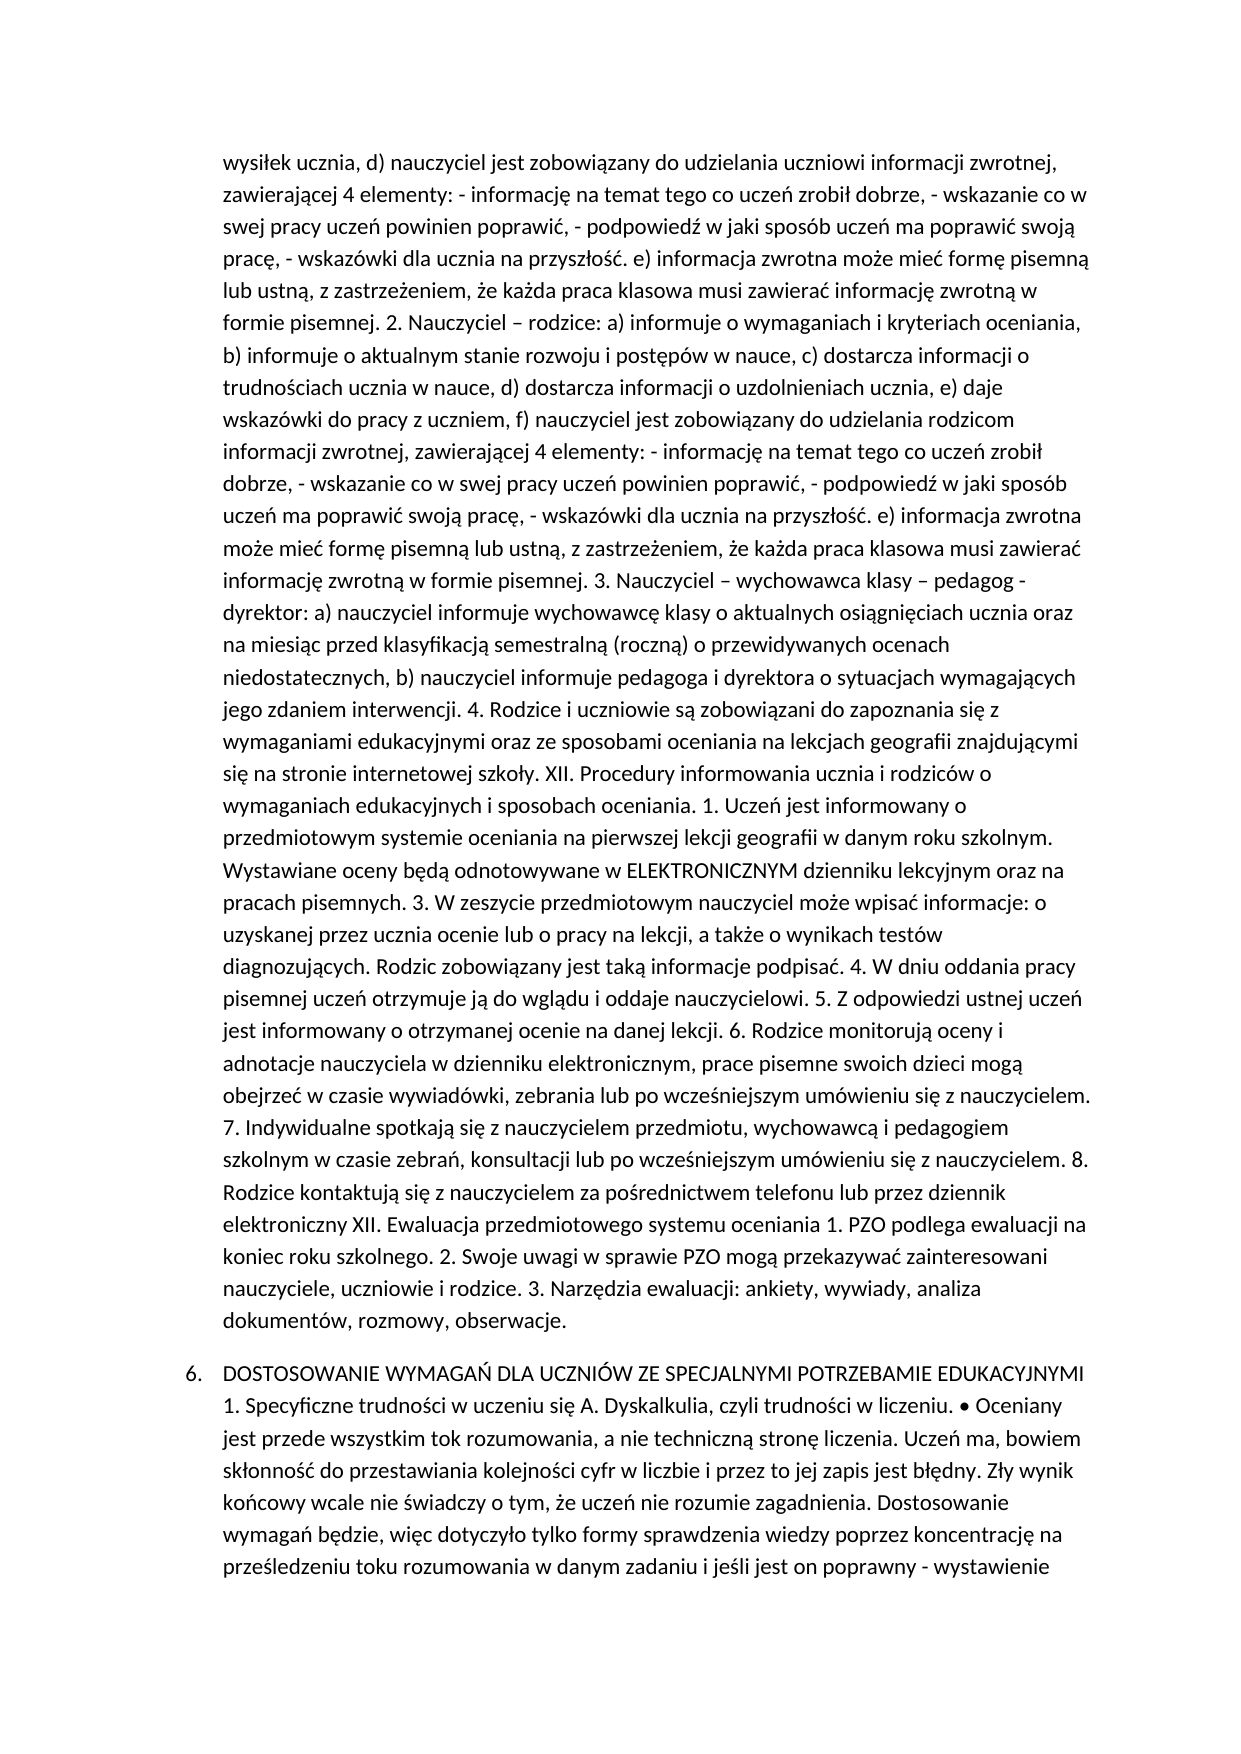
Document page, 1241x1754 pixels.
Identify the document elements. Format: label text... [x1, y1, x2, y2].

list wysiłek ucznia, d) nauczyciel jest zobowiązany do udzielania uczniowi informacji zwrotnej, zawierającej 4 elementy: - informację na temat tego co uczeń zrobił dobrze, - wskazanie co w swej pracy uczeń powinien poprawić, - podpowiedź w jaki sposób uczeń ma poprawić swoją pracę, - wskazówki dla ucznia na przyszłość. e) informacja zwrotna może mieć formę pisemną lub ustną, z zastrzeżeniem, że każda praca klasowa musi zawierać informację zwrotną w formie pisemnej. 2. Nauczyciel – rodzice: a) informuje o wymaganiach i kryteriach oceniania, b) informuje o aktualnym stanie rozwoju i postępów w nauce, c) dostarcza informacji o trudnościach ucznia w nauce, d) dostarcza informacji o uzdolnieniach ucznia, e) daje wskazówki do pracy z uczniem, f) nauczyciel jest zobowiązany do udzielania rodzicom informacji zwrotnej, zawierającej 4 elementy: - informację na temat tego co uczeń zrobił dobrze, - wskazanie co w swej pracy uczeń powinien poprawić, - podpowiedź w jaki sposób uczeń ma poprawić swoją pracę, - wskazówki dla ucznia na przyszłość. e) informacja zwrotna może mieć formę pisemną lub ustną, z zastrzeżeniem, że każda praca klasowa musi zawierać informację zwrotną w formie pisemnej. 3. Nauczyciel – wychowawca klasy – pedagog - dyrektor: a) nauczyciel informuje wychowawcę klasy o aktualnych osiągnięciach ucznia oraz na miesiąc przed klasyfikacją semestralną (roczną) o przewidywanych ocenach niedostatecznych, b) nauczyciel informuje pedagoga i dyrektora o sytuacjach wymagających jego zdaniem interwencji. 4. Rodzice i uczniowie są zobowiązani do zapoznania się z wymaganiami edukacyjnymi oraz ze sposobami oceniania na lekcjach geografii znajdującymi się na stronie internetowej szkoły. XII. Procedury informowania ucznia i rodziców o wymaganiach edukacyjnych i sposobach oceniania. 1. Uczeń jest informowany o przedmiotowym systemie oceniania na pierwszej lekcji geografii w danym roku szkolnym. Wystawiane oceny będą odnotowywane w ELEKTRONICZNYM dzienniku lekcyjnym oraz na pracach pisemnych. 3. W zeszycie przedmiotowym nauczyciel może wpisać informacje: o uzyskanej przez ucznia ocenie lub o pracy na lekcji, a także o wynikach testów diagnozujących. Rodzic zobowiązany jest taką informacje podpisać. 4. W dniu oddania pracy pisemnej uczeń otrzymuje ją do wglądu i oddaje nauczycielowi. 5. Z odpowiedzi ustnej uczeń jest informowany o otrzymanej ocenie na danej lekcji. 6. Rodzice monitorują oceny i adnotacje nauczyciela w dzienniku elektronicznym, prace pisemne swoich dzieci mogą obejrzeć w czasie wywiadówki, zebrania lub po wcześniejszym umówieniu się z nauczycielem. 7. Indywidualne spotkają się z nauczycielem przedmiotu, wychowawcą i pedagogiem szkolnym w czasie zebrań, konsultacji lub po wcześniejszym umówieniu się z nauczycielem. 8. Rodzice kontaktują się z nauczycielem za pośrednictwem telefonu lub przez dziennik elektroniczny XII. Ewaluacja przedmiotowego systemu oceniania 1. PZO podlega ewaluacji na koniec roku szkolnego. 2. Swoje uwagi w sprawie PZO mogą przekazywać zainteresowani nauczyciele, uczniowie i rodzice. 3. Narzędzia ewaluacji: ankiety, wywiady, analiza dokumentów, rozmowy, obserwacje. [185, 148, 1093, 1334]
list DOSTOSOWANIE WYMAGAŃ DLA UCZNIÓW ZE SPECJALNYMI POTRZEBAMIE EDUKACYJNYMI 1. Specyficzne trudności w uczeniu się A. Dyskalkulia, czyli trudności w liczeniu. • Oceniany jest przede wszystkim tok rozumowania, a nie techniczną stronę liczenia. Uczeń ma, bowiem skłonność do przestawiania kolejności cyfr w liczbie i przez to jej zapis jest błędny. Zły wynik końcowy wcale nie świadczy o tym, że uczeń nie rozumie zagadnienia. Dostosowanie wymagań będzie, więc dotyczyło tylko formy sprawdzenia wiedzy poprzez koncentrację na prześledzeniu toku rozumowania w danym zadaniu i jeśli jest on poprawny - wystawienie [185, 1359, 1093, 1581]
